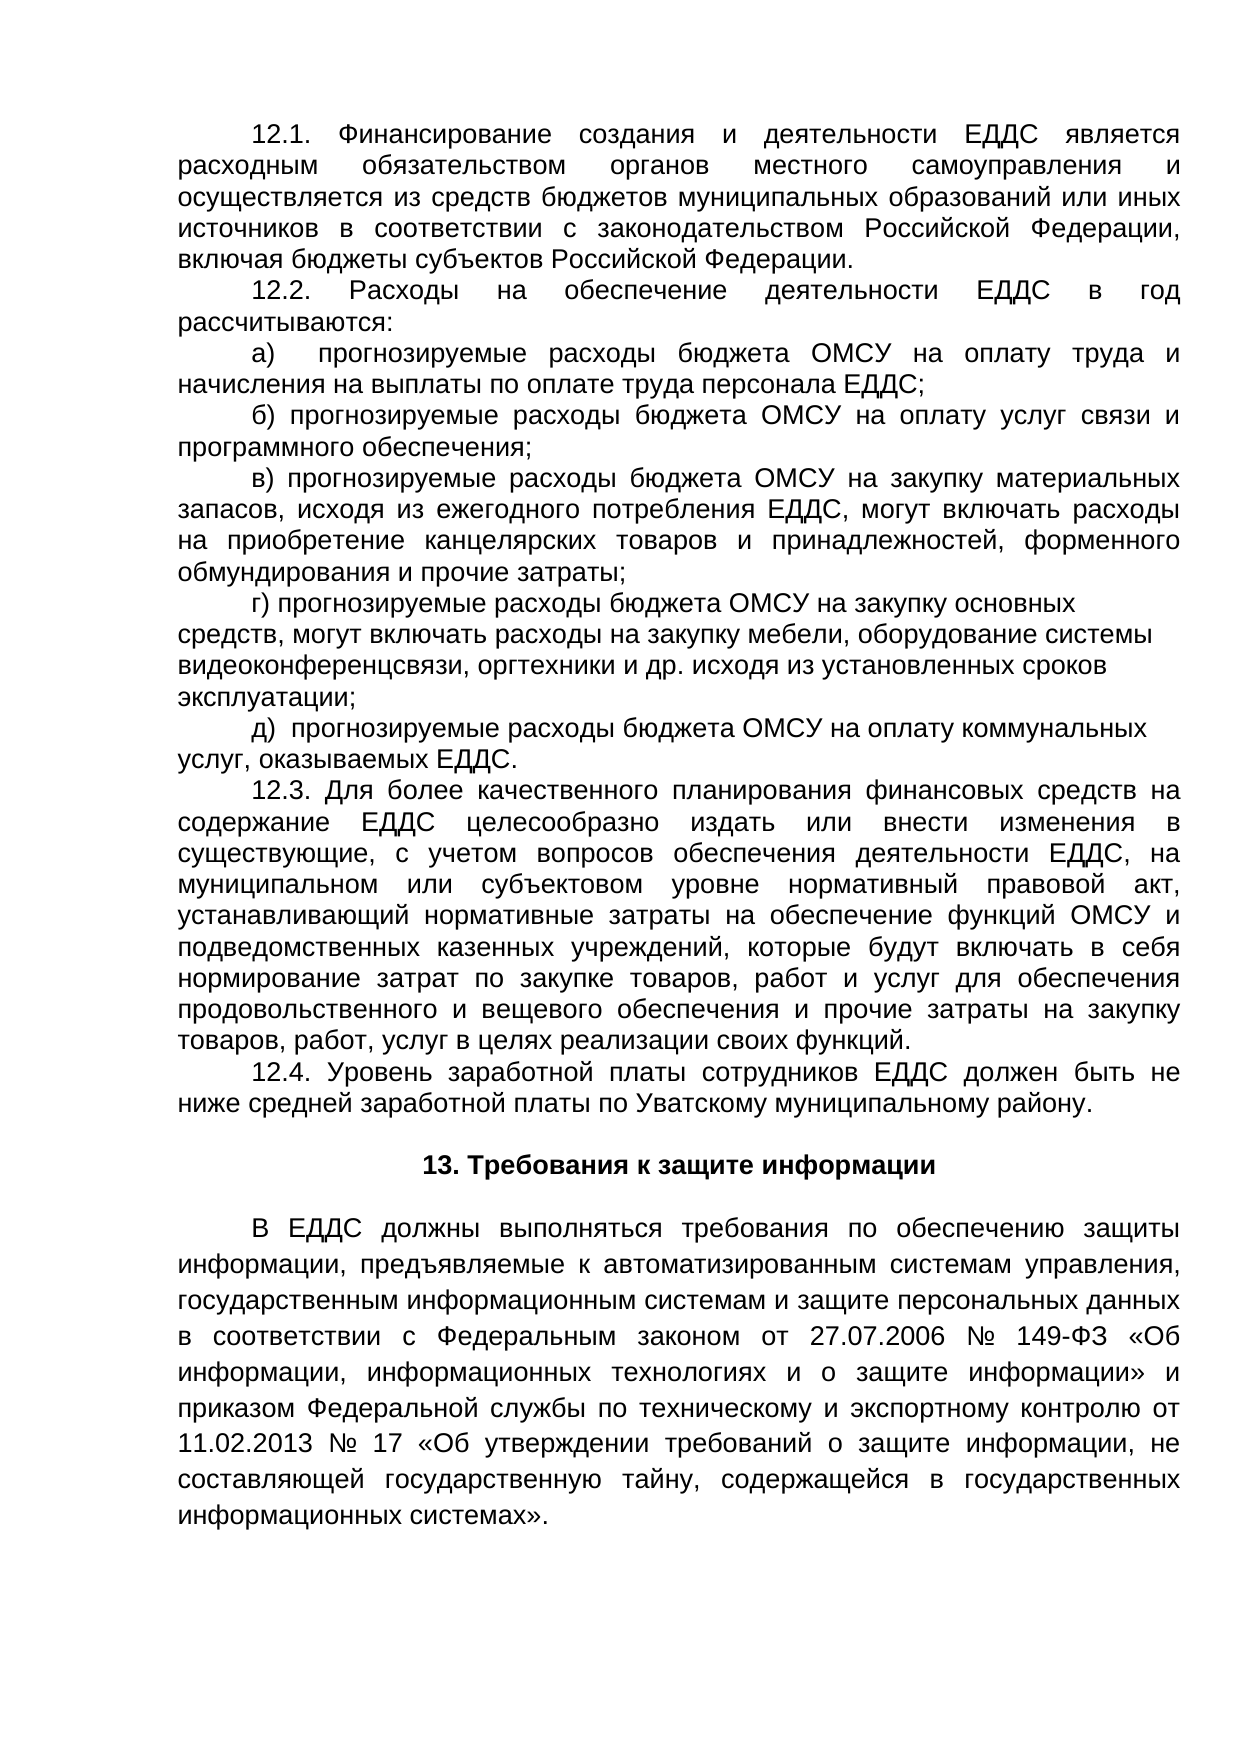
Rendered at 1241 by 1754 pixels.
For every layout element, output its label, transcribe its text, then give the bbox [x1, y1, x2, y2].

text 12.2. Расходы на обеспечение деятельности ЕДДС в год рассчитываются: [177, 274, 1181, 337]
text д) прогнозируемые расходы бюджета ОМСУ на оплату коммунальных услуг, оказываемых ЕДДС. [177, 712, 1181, 774]
text 12.3. Для более качественного планирования финансовых средств на содержание ЕДДС целесообразно издать или внести изменения в существующие, с учетом вопросов обеспечения деятельности ЕДДС, на муниципальном или субъектовом уровне нормативный правовой акт, устанавливающий нормативные затраты на обеспечение функций ОМСУ и подведомственных казенных учреждений, которые будут включать в себя нормирование затрат по закупке товаров, работ и услуг для обеспечения продовольственного и вещевого обеспечения и прочие затраты на закупку товаров, работ, услуг в целях реализации своих функций. [177, 774, 1181, 1056]
text г) прогнозируемые расходы бюджета ОМСУ на закупку основных средств, могут включать расходы на закупку мебели, оборудование системы видеоконференцсвязи, оргтехники и др. исходя из установленных сроков эксплуатации; [177, 587, 1181, 712]
text б) прогнозируемые расходы бюджета ОМСУ на оплату услуг связи и программного обеспечения; [177, 399, 1181, 462]
text 13. Требования к защите информации [177, 1149, 1181, 1181]
text а) прогнозируемые расходы бюджета ОМСУ на оплату труда и начисления на выплаты по оплате труда персонала ЕДДС; [177, 337, 1181, 399]
text 12.4. Уровень заработной платы сотрудников ЕДДС должен быть не ниже средней заработной платы по Уватскому муниципальному району. [177, 1056, 1181, 1118]
text в) прогнозируемые расходы бюджета ОМСУ на закупку материальных запасов, исходя из ежегодного потребления ЕДДС, могут включать расходы на приобретение канцелярских товаров и принадлежностей, форменного обмундирования и прочие затраты; [177, 462, 1181, 587]
text 12.1. Финансирование создания и деятельности ЕДДС является расходным обязательством органов местного самоуправления и осуществляется из средств бюджетов муниципальных образований или иных источников в соответствии с законодательством Российской Федерации, включая бюджеты субъектов Российской Федерации. [177, 118, 1181, 274]
text В ЕДДС должны выполняться требования по обеспечению защиты информации, предъявляемые к автоматизированным системам управления, государственным информационным системам и защите персональных данных в соответствии с Федеральным законом от 27.07.2006 № 149-ФЗ «Об информации, информационных технологиях и о защите информации» и приказом Федеральной службы по техническому и экспортному контролю от 11.02.2013 № 17 «Об утверждении требований о защите информации, не составляющей государственную тайну, содержащейся в государственных информационных системах». [177, 1212, 1181, 1531]
